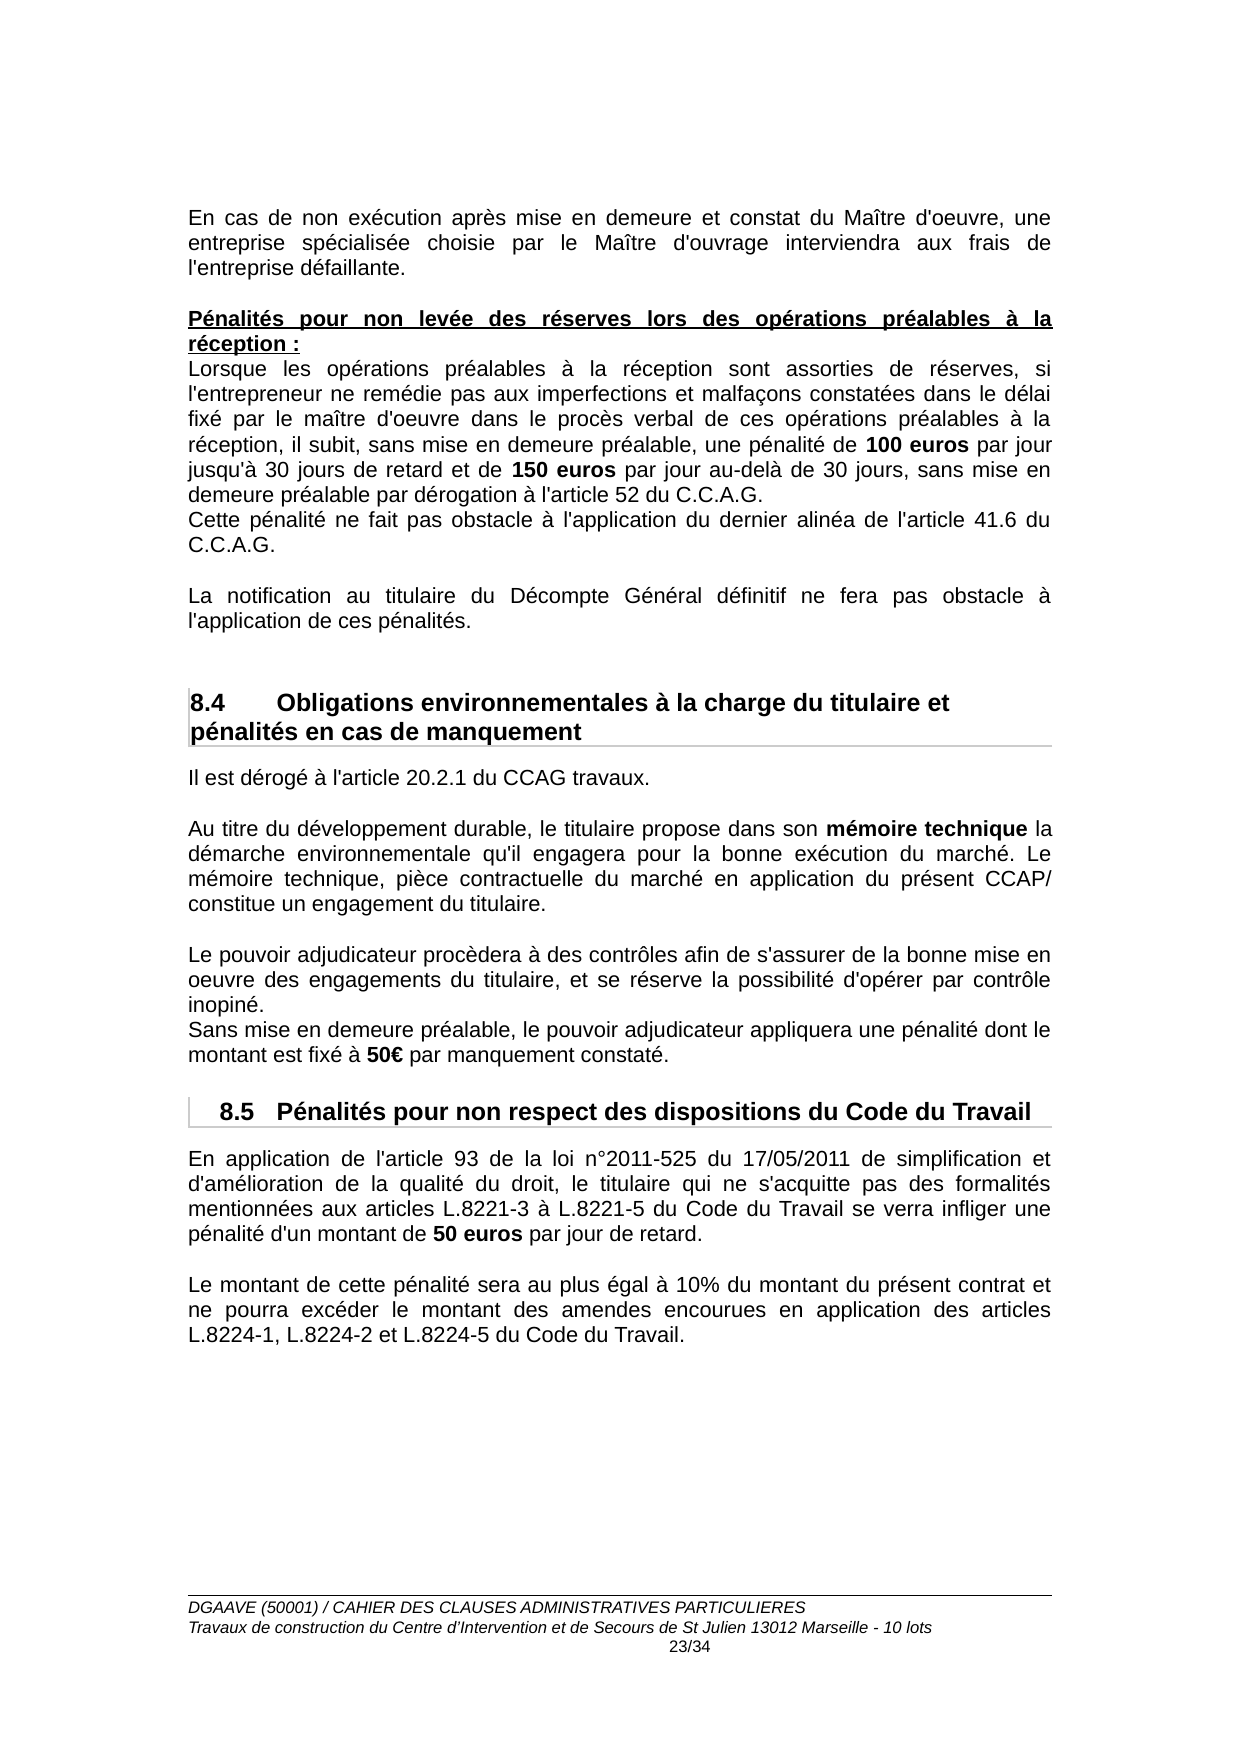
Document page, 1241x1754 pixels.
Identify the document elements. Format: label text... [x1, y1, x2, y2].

text Le montant de cette pénalité sera au plus égal à 10% du montant du présent contrat et ne pourra excéder le montant des amendes encourues en application des articles L.8224-1, L.8224-2 et L.8224-5 du Code du Travail. [188, 1272, 1052, 1347]
text Pénalités pour non levée des réserves lors des opérations préalables à la [188, 305, 1052, 327]
text Au titre du développement durable, le titulaire propose dans son mémoire technique la démarche environnementale qu'il engagera pour la bonne exécution du marché. Le mémoire technique, pièce contractuelle du marché en application du présent CCAP/ constitue un engagement du titulaire. [188, 816, 1052, 916]
text réception : [188, 329, 1052, 356]
text Le pouvoir adjudicateur procèdera à des contrôles afin de s'assurer de la bonne mise en oeuvre des engagements du titulaire, et se réserve la possibilité d'opérer par contrôle inopiné. Sans mise en demeure préalable, le pouvoir adjudicateur appliquera une pénalité dont le montant est fixé à 50€ par manquement constaté. [188, 942, 1052, 1068]
text En application de l'article 93 de la loi n°2011-525 du 17/05/2011 de simplification et d'amélioration de la qualité du droit, le titulaire qui ne s'acquitte pas des formalités mentionnées aux articles L.8221-3 à L.8221-5 du Code du Travail se verra infliger une pénalité d'un montant de 50 euros par jour de retard. [188, 1146, 1052, 1246]
subtitle Pénalités pour non respect des dispositions du Code du Travail [190, 1097, 1052, 1126]
subtitle Obligations environnementales à la charge du titulaire et pénalités en cas de manquement [190, 688, 1052, 745]
text La notification au titulaire du Décompte Général définitif ne fera pas obstacle à l'application de ces pénalités. [188, 583, 1052, 633]
text En cas de non exécution après mise en demeure et constat du Maître d'oeuvre, une entreprise spécialisée choisie par le Maître d'ouvrage interviendra aux frais de l'entreprise défaillante. [188, 204, 1052, 280]
text Cette pénalité ne fait pas obstacle à l'application du dernier alinéa de l'article 41.6 du C.C.A.G. [188, 507, 1052, 557]
text Lorsque les opérations préalables à la réception sont assorties de réserves, si l'entrepreneur ne remédie pas aux imperfections et malfaçons constatées dans le délai fixé par le maître d'oeuvre dans le procès verbal de ces opérations préalables à la réception, il subit, sans mise en demeure préalable, une pénalité de 100 euros par jour jusqu'à 30 jours de retard et de 150 euros par jour au-delà de 30 jours, sans mise en demeure préalable par dérogation à l'article 52 du C.C.A.G. [188, 356, 1052, 507]
text Il est dérogé à l'article 20.2.1 du CCAG travaux. [188, 765, 1052, 790]
